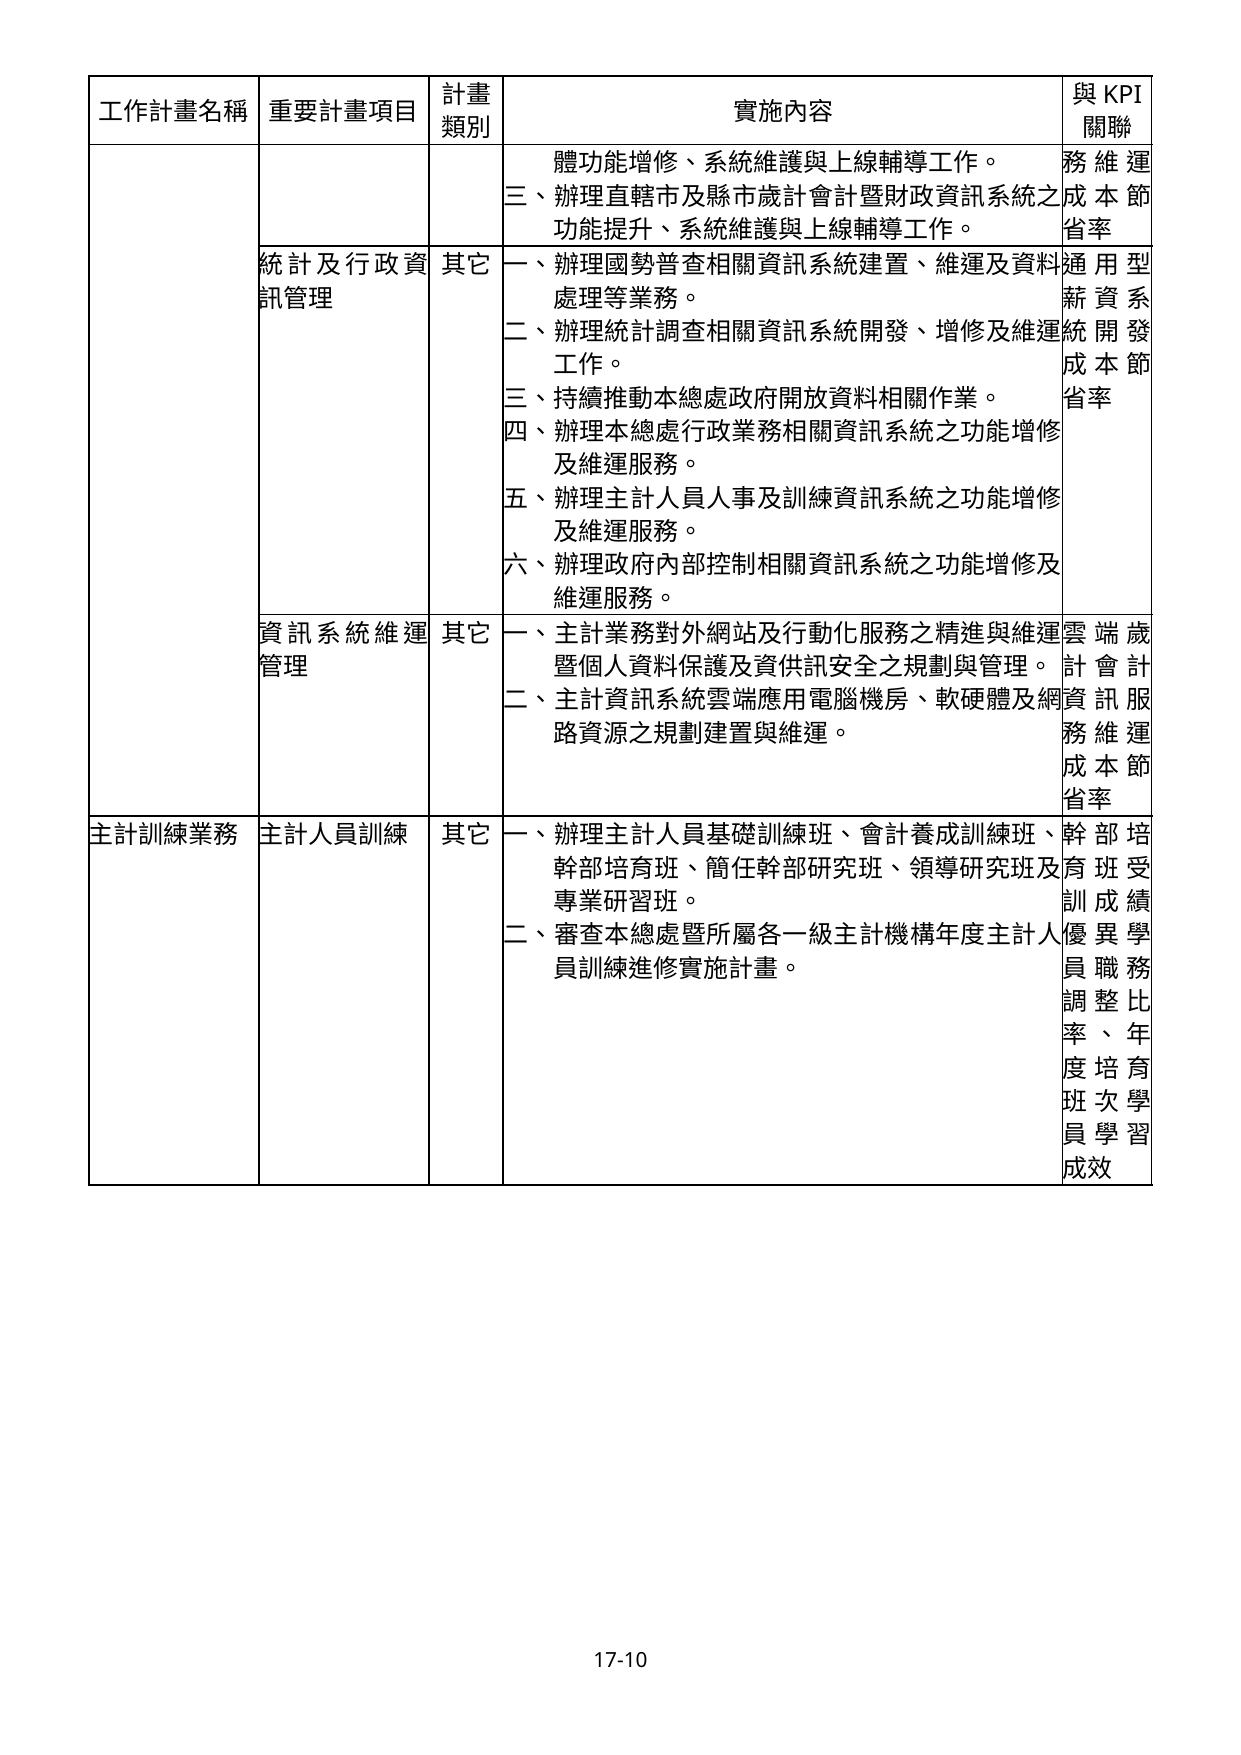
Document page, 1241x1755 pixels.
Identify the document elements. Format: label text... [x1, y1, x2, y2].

table_cell 資訊系統維運管理 [260, 615, 428, 815]
table_cell [430, 145, 502, 245]
table_cell 主計訓練業務 [90, 817, 258, 1184]
table_cell 一、辦理主計人員基礎訓練班、會計養成訓練班、幹部培育班、簡任幹部研究班、領導研究班及專業研習班。 二、審查本總處暨所屬各一級主計機構年度主計人員訓練進修實施計畫。 [504, 817, 1062, 1184]
table_cell [90, 145, 258, 815]
table_cell 一、辦理國勢普查相關資訊系統建置、維運及資料處理等業務。 二、辦理統計調查相關資訊系統開發、增修及維運工作。 三、持續推動本總處政府開放資料相關作業。 四、辦理本總處行政業務相關資訊系統之功能增修及維運服務。 五、辦理主計人員人事及訓練資訊系統之功能增修及維運服務。 六、辦理政府內部控制相關資訊系統之功能增修及維運服務。 [504, 247, 1062, 614]
table_cell 體功能增修、系統維護與上線輔導工作。 三、辦理直轄市及縣市歲計會計暨財政資訊系統之功能提升、系統維護與上線輔導工作。 [504, 145, 1062, 245]
table_cell 雲端歲計會計資訊服務維運成本節省率 [1063, 615, 1151, 815]
table_cell 幹部培育班受訓成績優異學員職務調整比率、年度培育班次學員學習成效 [1063, 817, 1151, 1184]
table_header 重要計畫項目 [260, 77, 428, 143]
table_cell 統計及行政資訊管理 [260, 247, 428, 614]
table_header 計畫類別 [430, 77, 502, 143]
table_cell 一、主計業務對外網站及行動化服務之精進與維運暨個人資料保護及資供訊安全之規劃與管理。 二、主計資訊系統雲端應用電腦機房、軟硬體及網路資源之規劃建置與維運。 [504, 615, 1062, 815]
table_cell [260, 145, 428, 245]
table_cell 其它 [430, 247, 502, 614]
table_cell 通用型薪資系統開發成本節省率 [1063, 247, 1151, 614]
table_cell 其它 [430, 817, 502, 1184]
table_header 實施內容 [504, 77, 1062, 143]
table_header 與KPI關聯 [1063, 77, 1151, 143]
table_cell 其它 [430, 615, 502, 815]
table_cell 務維運成本節省率 [1063, 145, 1151, 245]
table_cell 主計人員訓練 [260, 817, 428, 1184]
table_header 工作計畫名稱 [90, 77, 258, 143]
